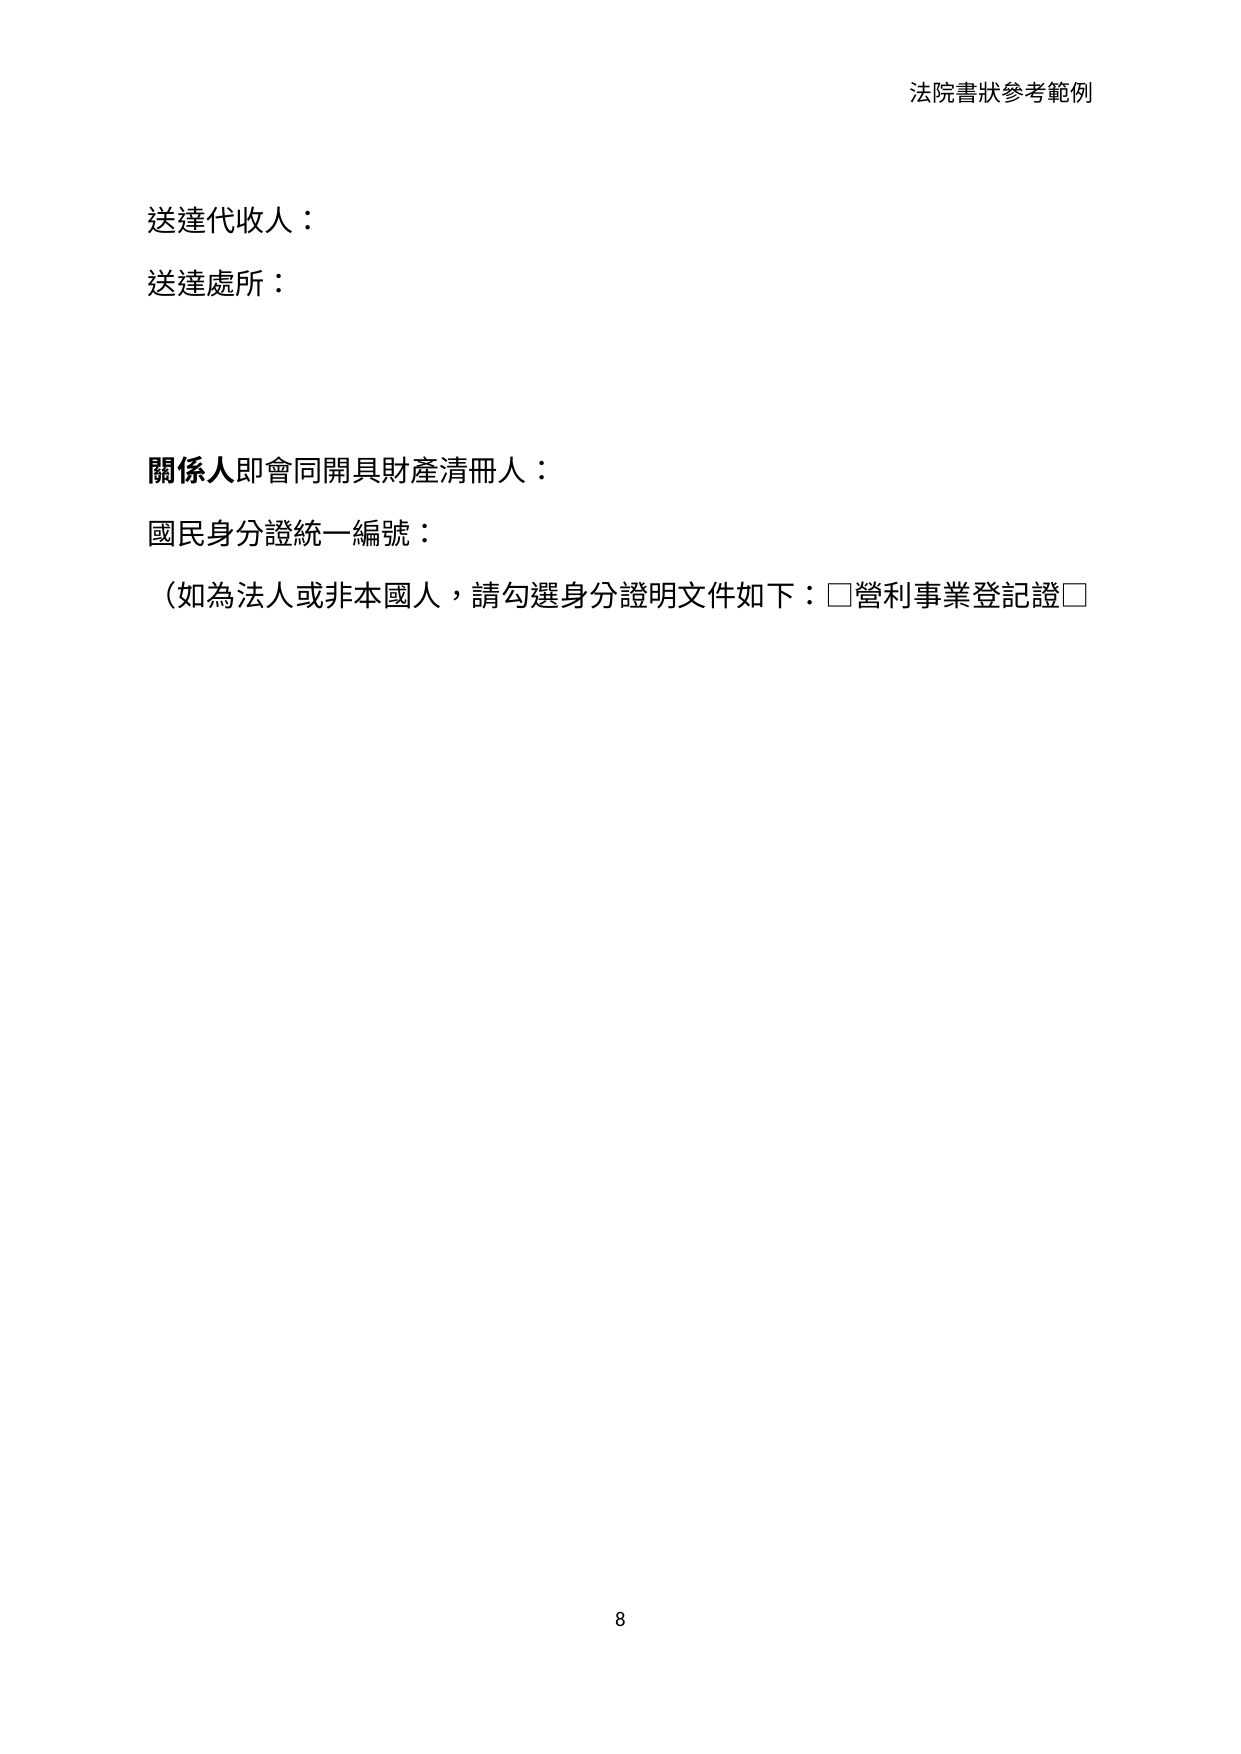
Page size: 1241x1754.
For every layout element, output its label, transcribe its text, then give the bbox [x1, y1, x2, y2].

text （如為法人或非本國人，請勾選身分證明文件如下：□營利事業登記證□ [148, 552, 1092, 615]
text 送達處所： [148, 240, 1092, 302]
text 關係人即會同開具財產清冊人： [148, 427, 1092, 490]
text 送達代收人： [148, 177, 1092, 240]
text 國民身分證統一編號： [148, 490, 1092, 552]
